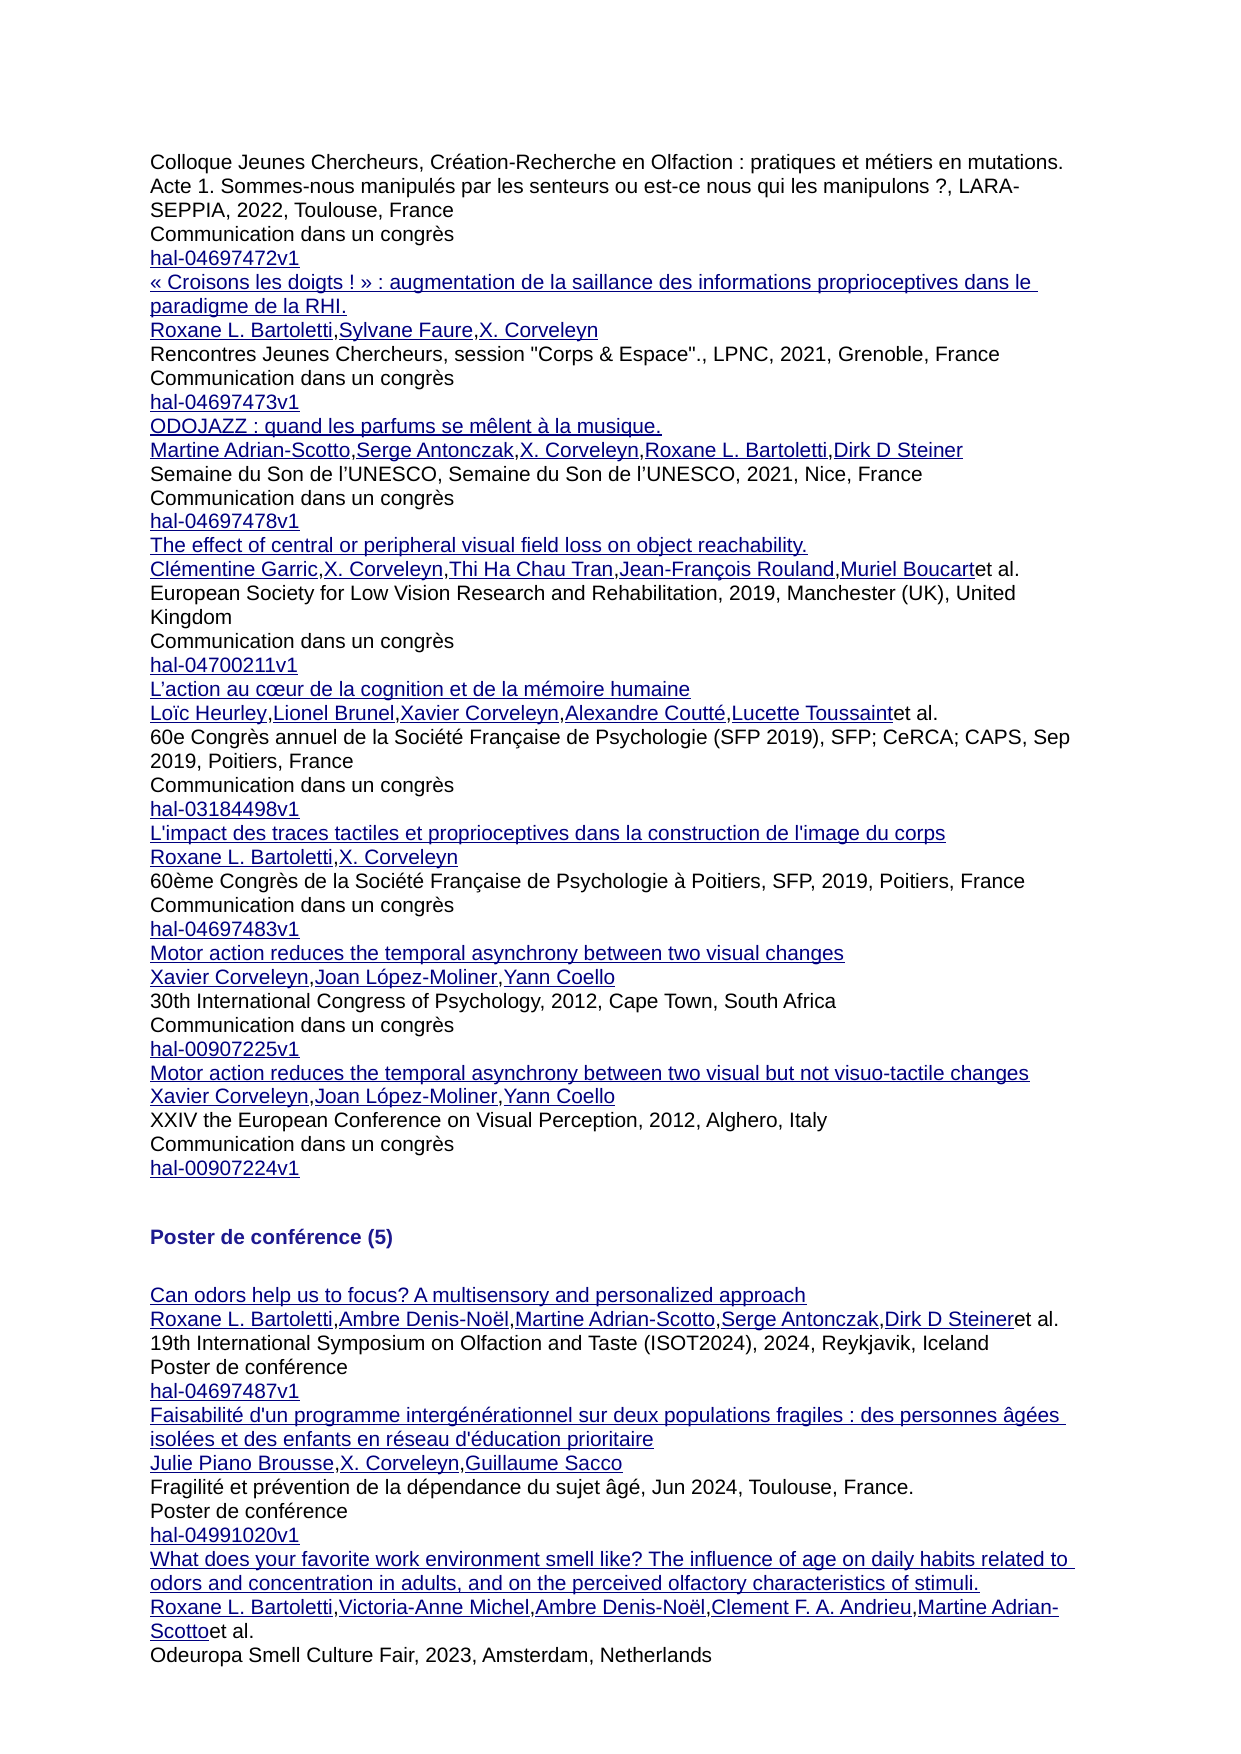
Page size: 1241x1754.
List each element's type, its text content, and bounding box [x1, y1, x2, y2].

table_cell Motor action reduces the temporal asynchrony between two visual but not visuo-tactile changes Xavier Corveleyn,Joan López-Moliner,Yann Coello XXIV the European Conference on Visual Perception, 2012, Alghero, Italy Communication dans un congrès hal-00907224v1 [150, 1060, 1090, 1180]
table_cell The effect of central or peripheral visual field loss on object reachability. Clémentine Garric,X. Corveleyn,Thi Ha Chau Tran,Jean-François Rouland,Muriel Boucartet al. European Society for Low Vision Research and Rehabilitation, 2019, Manchester (UK), United Kingdom Communication dans un congrès hal-04700211v1 [150, 533, 1090, 677]
table_cell Faisabilité d'un programme intergénérationnel sur deux populations fragiles : des personnes âgées isolées et des enfants en réseau d'éducation prioritaire Julie Piano Brousse,X. Corveleyn,Guillaume Sacco Fragilité et prévention de la dépendance du sujet âgé, Jun 2024, Toulouse, France. Poster de conférence hal-04991020v1 [150, 1403, 1090, 1547]
table_cell ODOJAZZ : quand les parfums se mêlent à la musique. Martine Adrian-Scotto,Serge Antonczak,X. Corveleyn,Roxane L. Bartoletti,Dirk D Steiner Semaine du Son de l’UNESCO, Semaine du Son de l’UNESCO, 2021, Nice, France Communication dans un congrès hal-04697478v1 [150, 414, 1090, 533]
table_cell L'impact des traces tactiles et proprioceptives dans la construction de l'image du corps Roxane L. Bartoletti,X. Corveleyn 60ème Congrès de la Société Française de Psychologie à Poitiers, SFP, 2019, Poitiers, France Communication dans un congrès hal-04697483v1 [150, 821, 1090, 941]
table_cell L’action au cœur de la cognition et de la mémoire humaine Loïc Heurley,Lionel Brunel,Xavier Corveleyn,Alexandre Coutté,Lucette Toussaintet al. 60e Congrès annuel de la Société Française de Psychologie (SFP 2019), SFP; CeRCA; CAPS, Sep 2019, Poitiers, France Communication dans un congrès hal-03184498v1 [150, 677, 1090, 821]
table_cell Colloque Jeunes Chercheurs, Création-Recherche en Olfaction : pratiques et métiers en mutations. Acte 1. Sommes-nous manipulés par les senteurs ou est-ce nous qui les manipulons ?, LARA-SEPPIA, 2022, Toulouse, France Communication dans un congrès hal-04697472v1 [150, 150, 1090, 270]
table_header Can odors help us to focus? A multisensory and personalized approach Roxane L. Bartoletti,Ambre Denis-Noël,Martine Adrian-Scotto,Serge Antonczak,Dirk D Steineret al. 19th International Symposium on Olfaction and Taste (ISOT2024), 2024, Reykjavik, Iceland Poster de conférence hal-04697487v1 [150, 1283, 1090, 1403]
table_cell « Croisons les doigts ! » : augmentation de la saillance des informations proprioceptives dans le paradigme de la RHI. Roxane L. Bartoletti,Sylvane Faure,X. Corveleyn Rencontres Jeunes Chercheurs, session "Corps & Espace"., LPNC, 2021, Grenoble, France Communication dans un congrès hal-04697473v1 [150, 270, 1090, 413]
subtitle Poster de conférence (5) [150, 1225, 1090, 1249]
table_cell Motor action reduces the temporal asynchrony between two visual changes Xavier Corveleyn,Joan López-Moliner,Yann Coello 30th International Congress of Psychology, 2012, Cape Town, South Africa Communication dans un congrès hal-00907225v1 [150, 941, 1090, 1060]
table_cell What does your favorite work environment smell like? The influence of age on daily habits related to odors and concentration in adults, and on the perceived olfactory characteristics of stimuli. Roxane L. Bartoletti,Victoria-Anne Michel,Ambre Denis-Noël,Clement F. A. Andrieu,Martine Adrian-Scottoet al. Odeuropa Smell Culture Fair, 2023, Amsterdam, Netherlands [150, 1547, 1090, 1667]
